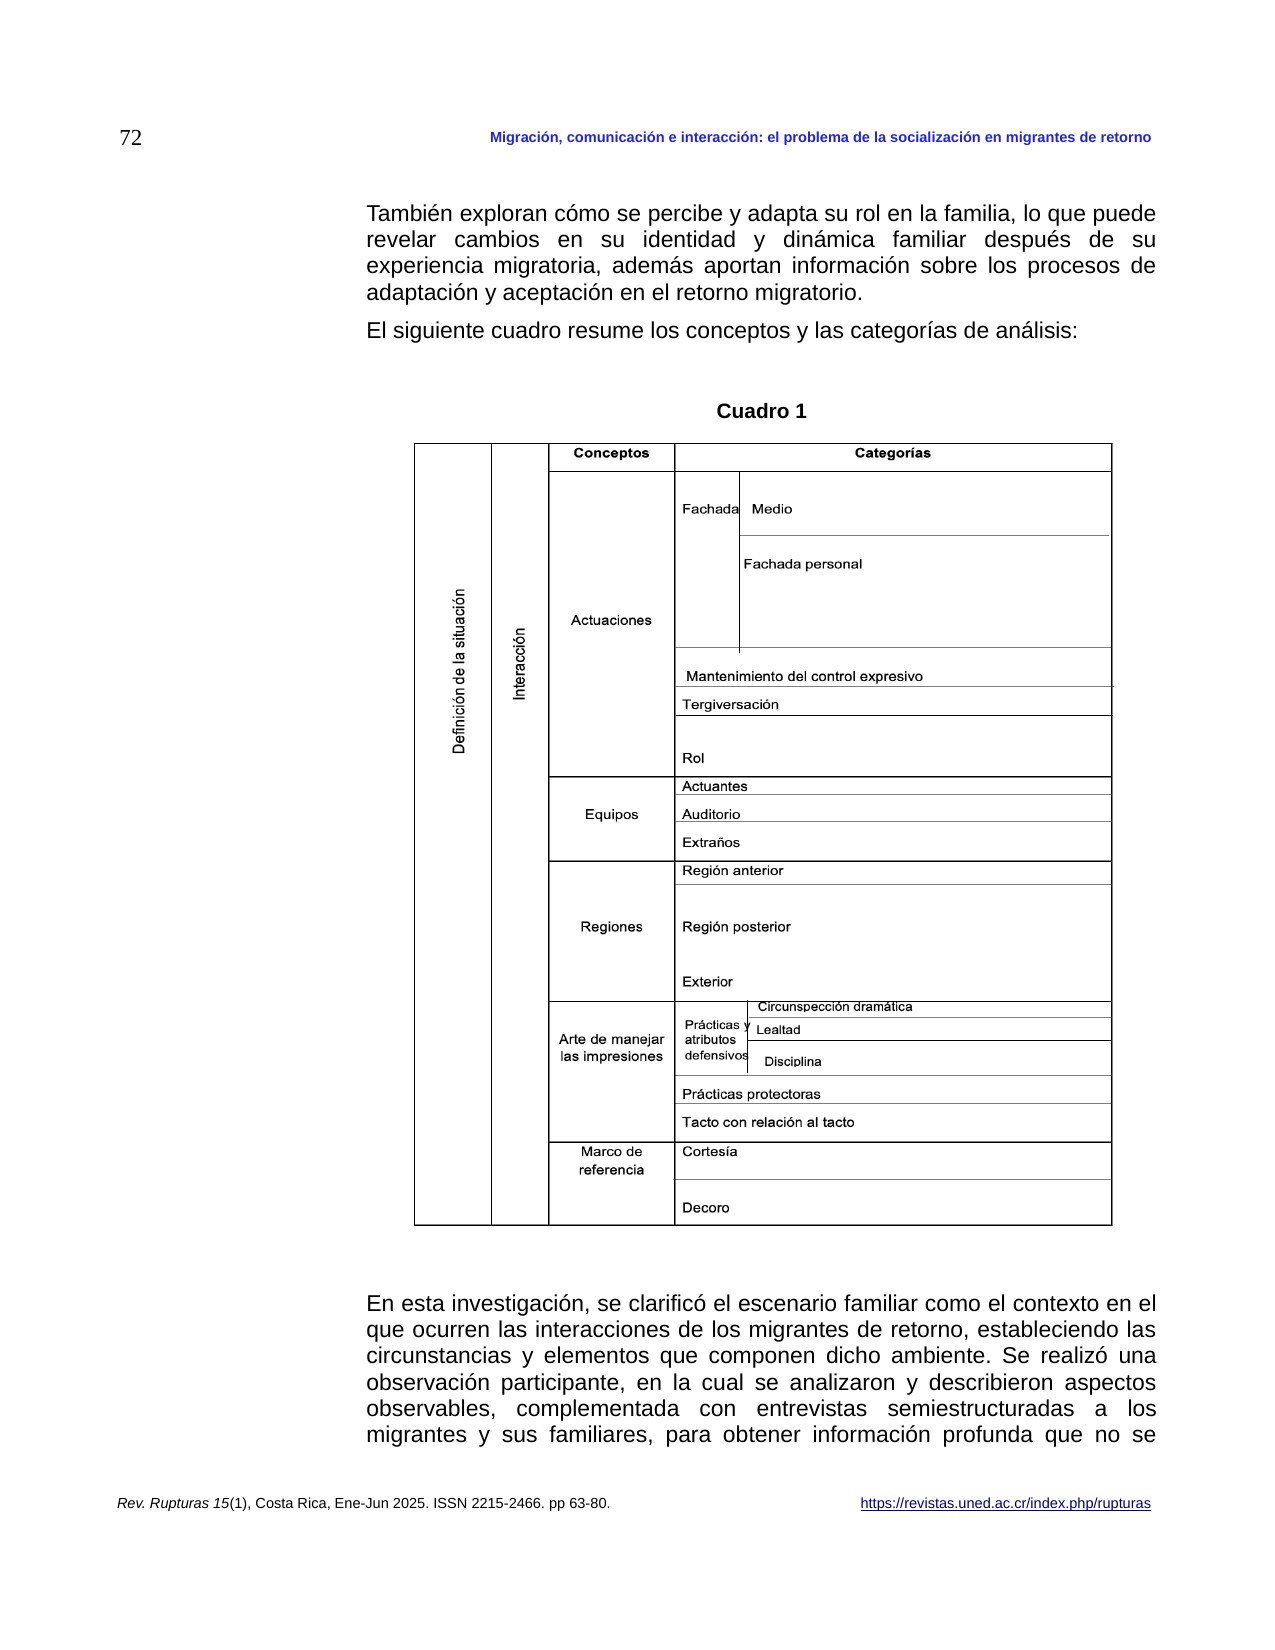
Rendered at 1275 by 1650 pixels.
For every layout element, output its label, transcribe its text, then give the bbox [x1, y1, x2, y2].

text El siguiente cuadro resume los conceptos y las categorías de análisis: [366, 317, 1157, 343]
picture [403, 435, 1120, 1234]
text También exploran cómo se percibe y adapta su rol en la familia, lo que puede revelar cambios en su identidad y dinámica familiar después de su experiencia migratoria, además aportan información sobre los procesos de adaptación y aceptación en el retorno migratorio. [366, 200, 1157, 305]
text En esta investigación, se clarificó el escenario familiar como el contexto en el que ocurren las interacciones de los migrantes de retorno, estableciendo las circunstancias y elementos que componen dicho ambiente. Se realizó una observación participante, en la cual se analizaron y describieron aspectos observables, complementada con entrevistas semiestructuradas a los migrantes y sus familiares, para obtener información profunda que no se [366, 1289, 1157, 1448]
table_header Cuadro 1 [366, 393, 1157, 1239]
